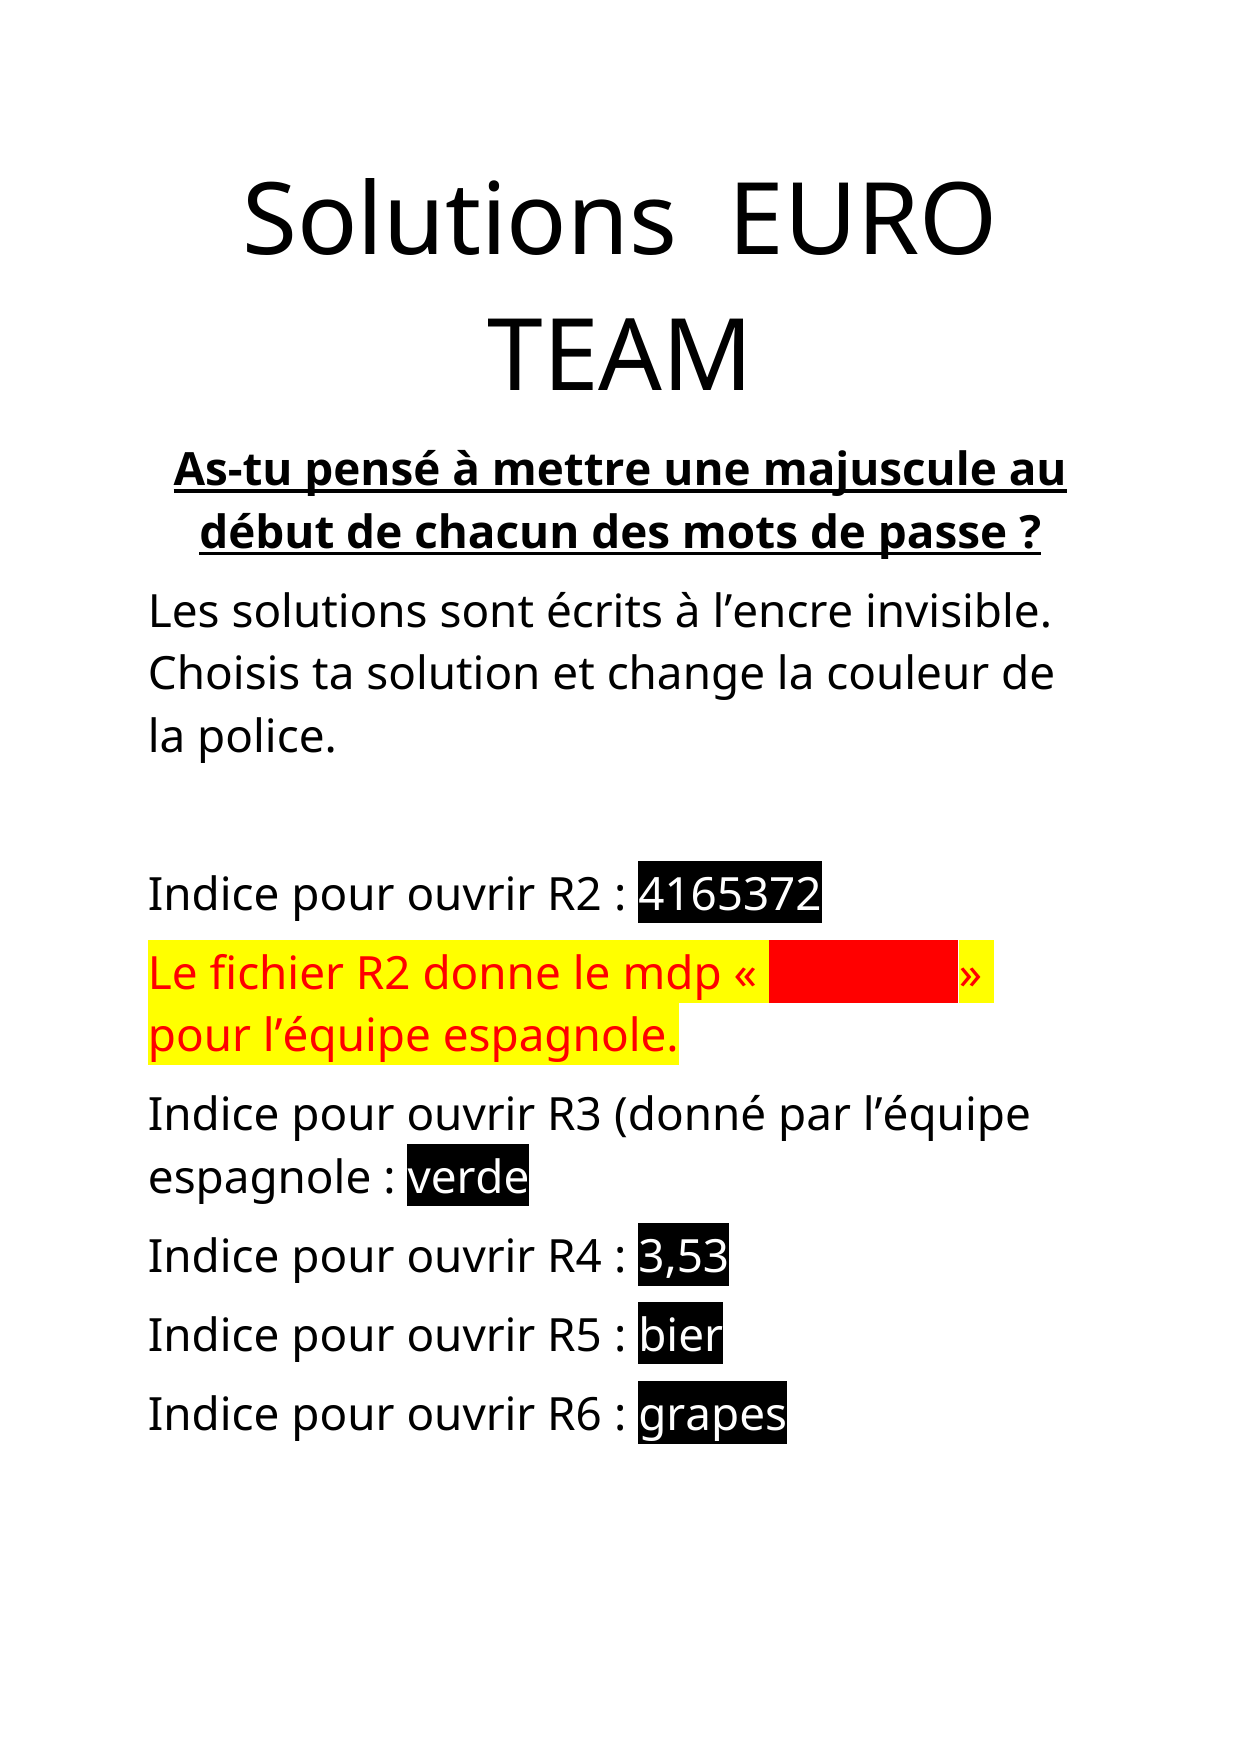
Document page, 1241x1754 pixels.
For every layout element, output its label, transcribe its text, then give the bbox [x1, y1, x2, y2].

text Indice pour ouvrir R3 (donné par l’équipe espagnole : verde [148, 1082, 1093, 1206]
text Indice pour ouvrir R4 : 3,53 [148, 1223, 1093, 1286]
text Indice pour ouvrir R2 : 4165372 [148, 861, 1093, 923]
text Solutions EURO TEAM [148, 148, 1093, 420]
text As-tu pensé à mettre une majuscule au début de chacun des mots de passe ? [148, 437, 1093, 562]
text Le fichier R2 donne le mdp « Gambas » pour l’équipe espagnole. [148, 940, 1093, 1065]
text Indice pour ouvrir R6 : grapes [148, 1381, 1093, 1444]
text Les solutions sont écrits à l’encre invisible. Choisis ta solution et change la couleur de la police. [148, 578, 1093, 765]
text Indice pour ouvrir R5 : bier [148, 1302, 1093, 1364]
